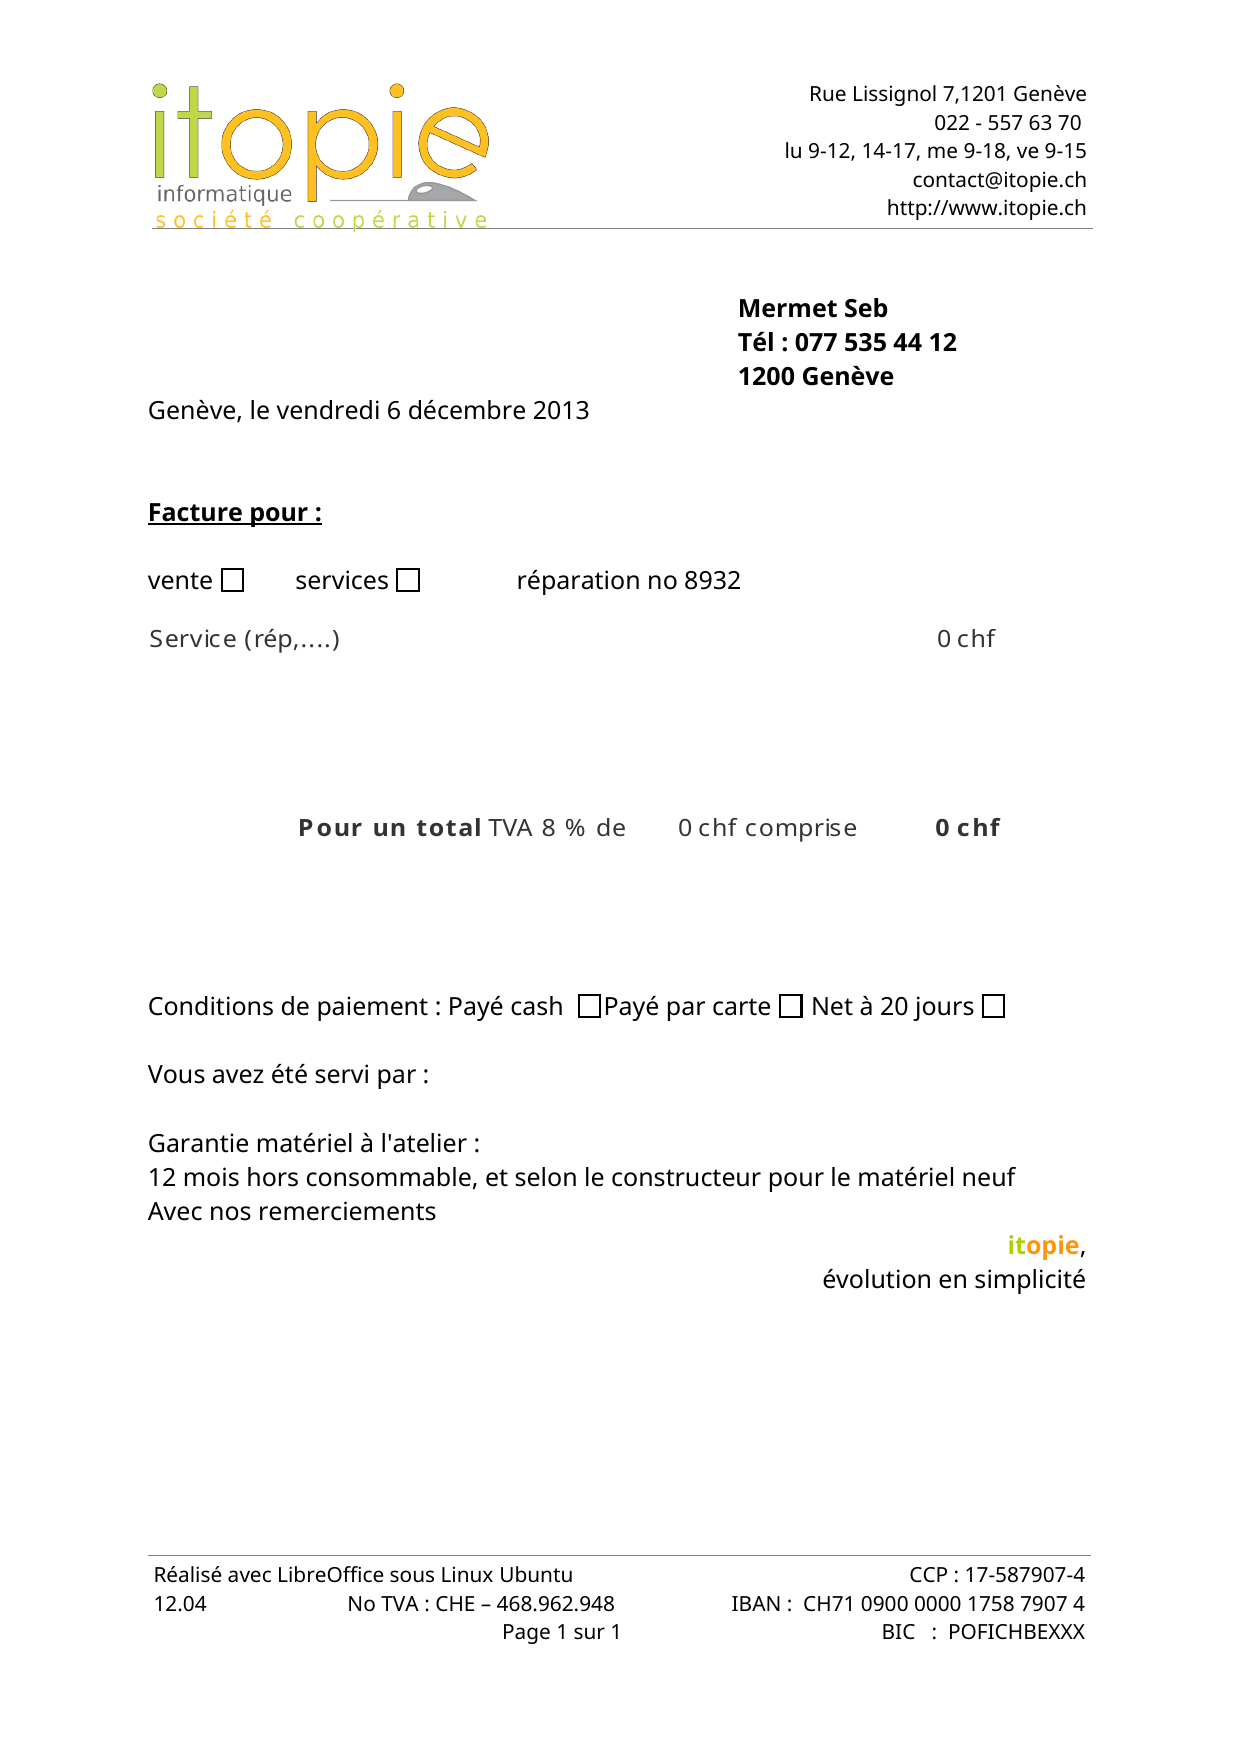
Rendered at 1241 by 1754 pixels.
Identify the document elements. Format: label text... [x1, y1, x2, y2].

text 1200 Genève [148, 358, 1093, 392]
text Conditions de paiement : Payé cash Payé par carte Net à 20 jours [148, 989, 1093, 1023]
text Genève, le vendredi 6 décembre 2013 [148, 392, 1093, 427]
text Garantie matériel à l'atelier : [148, 1125, 1093, 1159]
picture [138, 72, 500, 244]
text Tél : 077 535 44 12 [148, 324, 1093, 358]
text Facture pour : [148, 495, 1093, 529]
text Mermet Seb [148, 290, 1093, 324]
text Vous avez été servi par : [148, 1057, 1093, 1091]
text Avec nos remerciements [148, 1193, 1093, 1227]
text 12 mois hors consommable, et selon le constructeur pour le matériel neuf [148, 1159, 1093, 1193]
text itopie, [148, 1227, 1093, 1262]
text évolution en simplicité [148, 1262, 1093, 1296]
text vente services réparation no 8932 [148, 563, 1093, 597]
